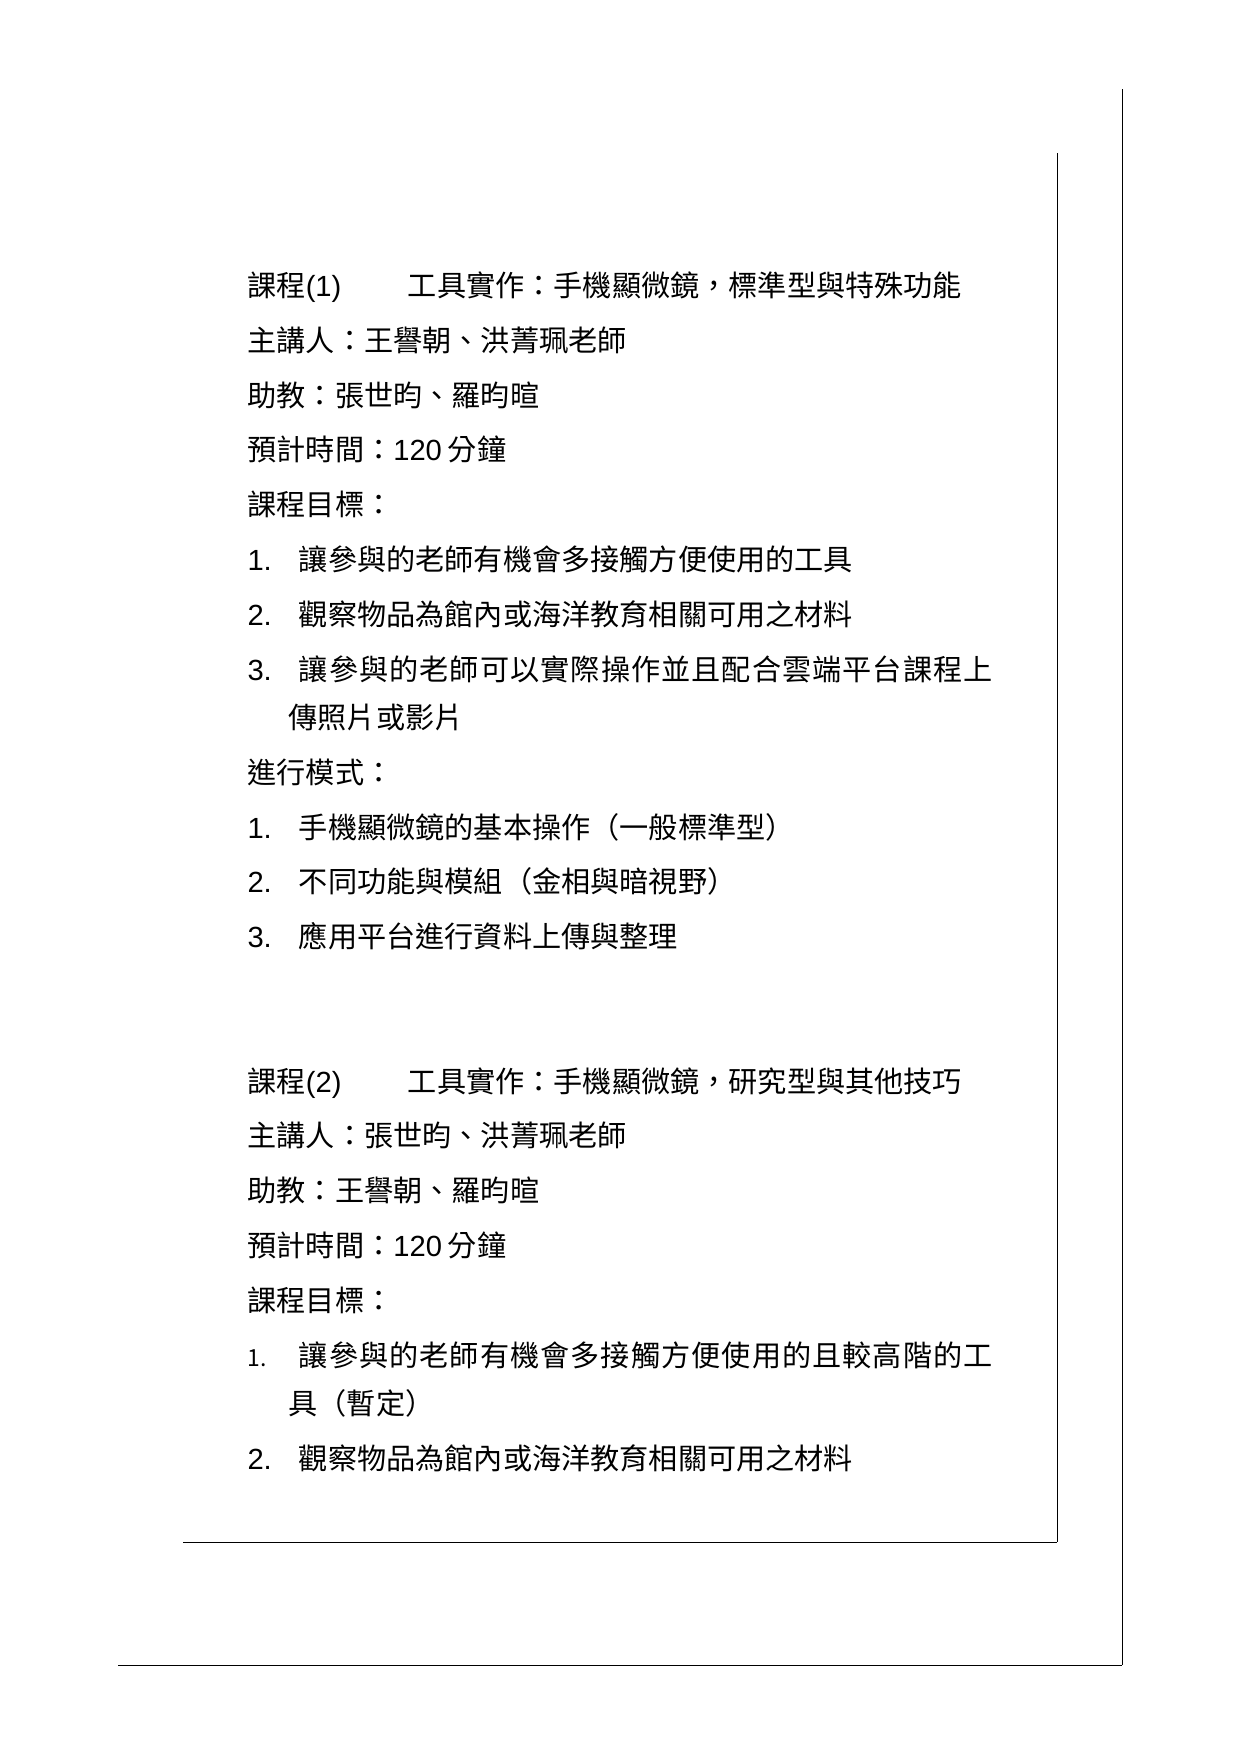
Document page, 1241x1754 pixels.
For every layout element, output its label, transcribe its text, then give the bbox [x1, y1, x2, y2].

text 課程(1) 工具實作：手機顯微鏡，標準型與特殊功能 [183, 198, 1057, 253]
list 讓參與的老師有機會多接觸方便使用的工具 [183, 472, 1057, 527]
list 讓參與的老師可以實際操作並且配合雲端平台課程上傳照片或影片 [183, 581, 1057, 685]
text 主講人：王譽朝、洪菁珮老師 [183, 253, 1057, 307]
text 進行模式： [183, 685, 1057, 739]
list 應用平台進行資料上傳與整理 [183, 849, 1057, 956]
text 助教：王譽朝、羅昀暄 [183, 1103, 1057, 1158]
list 讓參與的老師有機會多接觸方便使用的且較高階的工具（暫定） [183, 1267, 1057, 1371]
text 預計時間：120分鐘 [183, 362, 1057, 417]
text 課程(2) 工具實作：手機顯微鏡，研究型與其他技巧 [183, 993, 1057, 1048]
text 助教：張世昀、羅昀暄 [183, 307, 1057, 362]
list 手機顯微鏡的基本操作（一般標準型） [183, 739, 1057, 794]
text 預計時間：120分鐘 [183, 1158, 1057, 1213]
text 課程目標： [183, 417, 1057, 472]
text 課程目標： [183, 1213, 1057, 1267]
list 觀察物品為館內或海洋教育相關可用之材料 [183, 527, 1057, 581]
list 不同功能與模組（金相與暗視野） [183, 794, 1057, 849]
text 主講人：張世昀、洪菁珮老師 [183, 1048, 1057, 1103]
list 觀察物品為館內或海洋教育相關可用之材料 [183, 1371, 1057, 1542]
